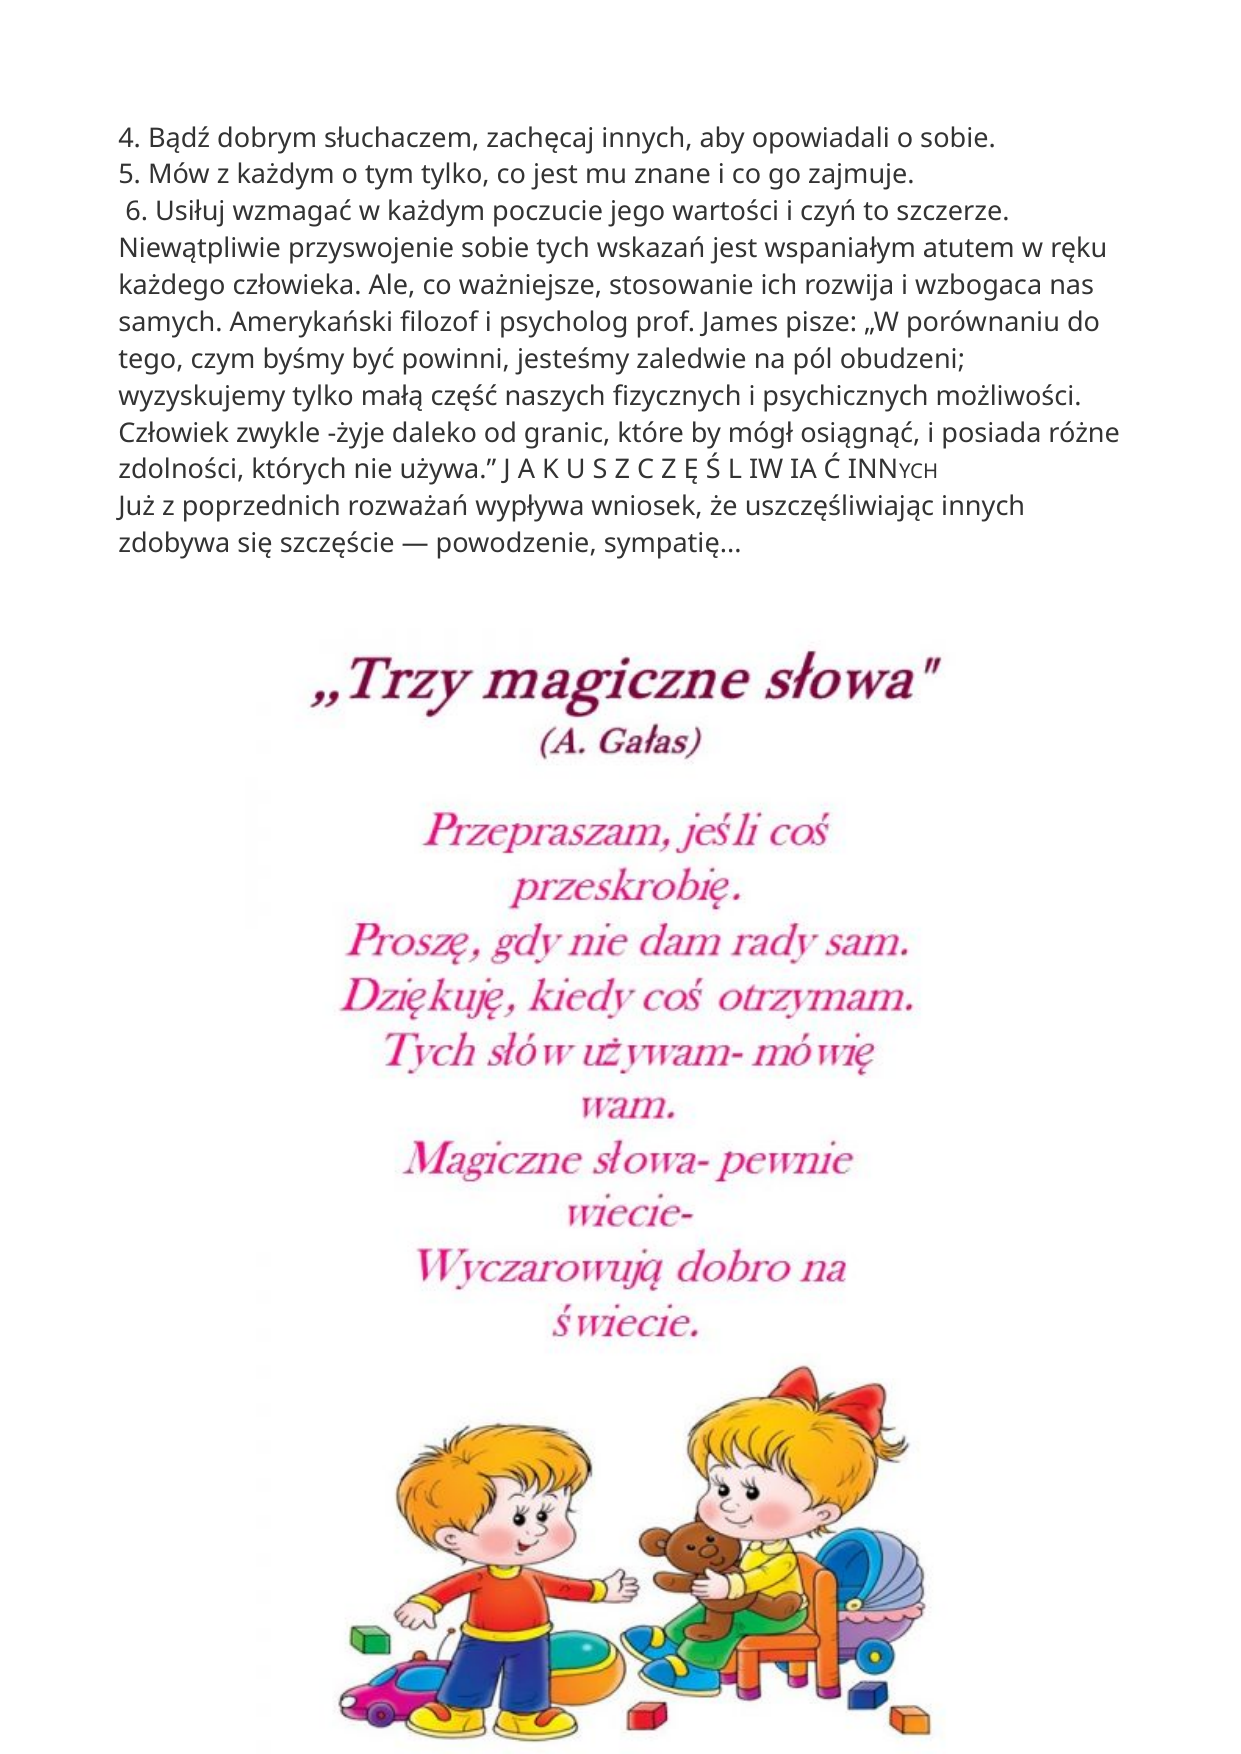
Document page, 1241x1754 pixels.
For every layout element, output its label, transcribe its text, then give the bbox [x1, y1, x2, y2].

text 4. Bądź dobrym słuchaczem, zachęcaj innych, aby opowiadali o sobie. [118, 118, 1122, 155]
text Już z poprzednich rozważań wypływa wniosek, że uszczęśli­wiając innych zdobywa się szczęście — powodzenie, sympatię... [118, 487, 1122, 561]
picture [245, 628, 995, 1754]
text 6. Usiłuj wzmagać w każdym poczucie jego wartości i czyń to szczerze. Niewątpliwie przyswojenie sobie tych wskazań jest wspania­łym atutem w ręku każdego człowieka. Ale, co ważniejsze, stoso­wanie ich rozwija i wzbogaca nas samych. Amerykański filozof i psycholog prof. James pisze: „W porów­naniu do tego, czym byśmy być powinni, jesteśmy zaledwie na pól obudzeni; wyzyskujemy tylko małą część naszych fizycznych i psychicznych możliwości. Człowiek zwykle -żyje daleko od granic, które by mógł osiągnąć, i posiada różne zdolności, których nie używa.” J A K U S Z C Z Ę Ś L IW IA Ć INNYCH [118, 192, 1122, 487]
text 5. Mów z każdym o tym tylko, co jest mu znane i co go zajmuje. [118, 155, 1122, 192]
